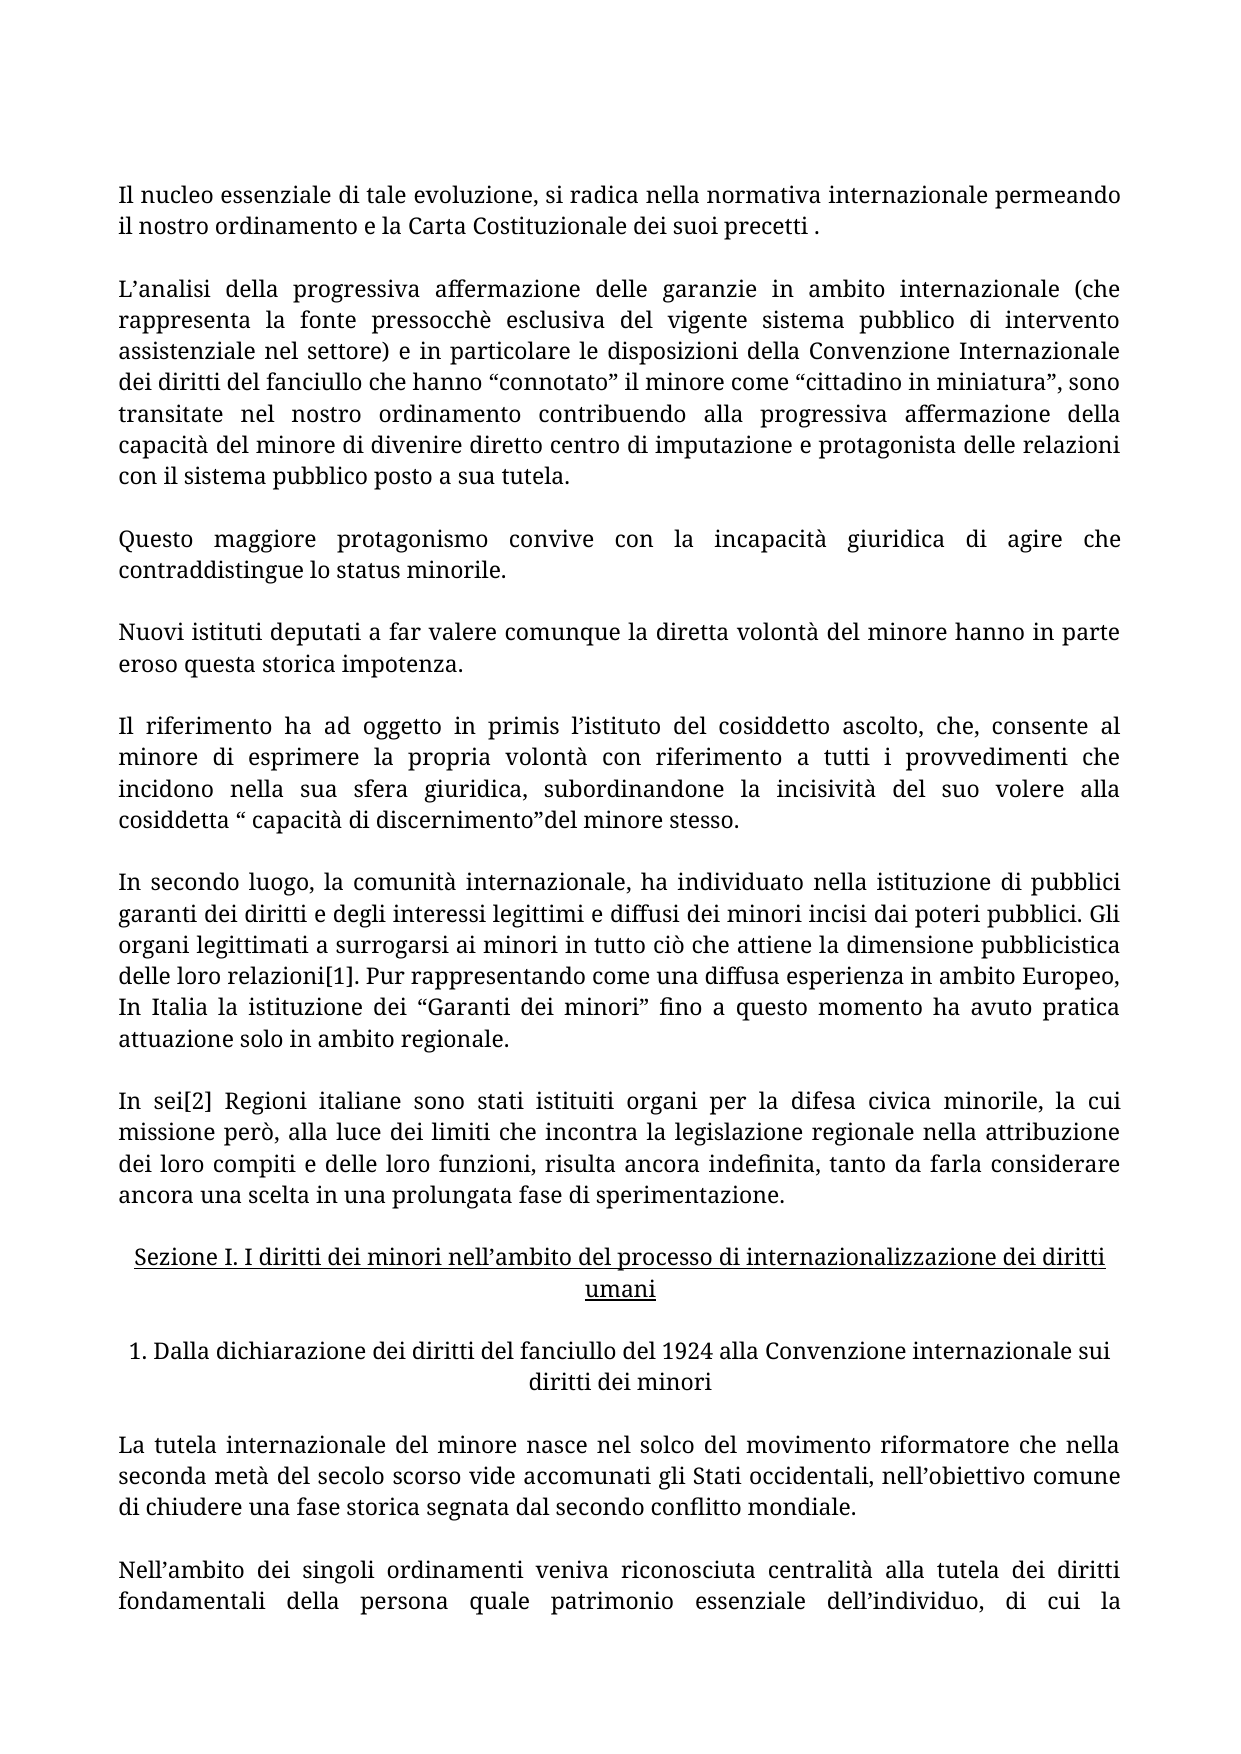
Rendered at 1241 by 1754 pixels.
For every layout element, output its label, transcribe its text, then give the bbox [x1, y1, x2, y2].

text In secondo luogo, la comunità internazionale, ha individuato nella istituzione di pubblici garanti dei diritti e degli interessi legittimi e diffusi dei minori incisi dai poteri pubblici. Gli organi legittimati a surrogarsi ai minori in tutto ciò che attiene la dimensione pubblicistica delle loro relazioni[1]. Pur rappresentando come una diffusa esperienza in ambito Europeo, In Italia la istituzione dei “Garanti dei minori” fino a questo momento ha avuto pratica attuazione solo in ambito regionale. [118, 866, 1122, 1054]
text Nell’ambito dei singoli ordinamenti veniva riconosciuta centralità alla tutela dei diritti fondamentali della persona quale patrimonio essenziale dell’individuo, di cui la [118, 1554, 1122, 1616]
text La tutela internazionale del minore nasce nel solco del movimento riformatore che nella seconda metà del secolo scorso vide accomunati gli Stati occidentali, nell’obiettivo comune di chiudere una fase storica segnata dal secondo conflitto mondiale. [118, 1429, 1122, 1523]
text Sezione I. I diritti dei minori nell’ambito del processo di internazionalizzazione dei diritti umani [118, 1241, 1122, 1304]
text L’analisi della progressiva affermazione delle garanzie in ambito internazionale (che rappresenta la fonte pressocchè esclusiva del vigente sistema pubblico di intervento assistenziale nel settore) e in particolare le disposizioni della Convenzione Internazionale dei diritti del fanciullo che hanno “connotato” il minore come “cittadino in miniatura”, sono transitate nel nostro ordinamento contribuendo alla progressiva affermazione della capacità del minore di divenire diretto centro di imputazione e protagonista delle relazioni con il sistema pubblico posto a sua tutela. [118, 273, 1122, 491]
text Il riferimento ha ad oggetto in primis l’istituto del cosiddetto ascolto, che, consente al minore di esprimere la propria volontà con riferimento a tutti i provvedimenti che incidono nella sua sfera giuridica, subordinandone la incisività del suo volere alla cosiddetta “ capacità di discernimento”del minore stesso. [118, 710, 1122, 835]
text Nuovi istituti deputati a far valere comunque la diretta volontà del minore hanno in parte eroso questa storica impotenza. [118, 616, 1122, 679]
text Questo maggiore protagonismo convive con la incapacità giuridica di agire che contraddistingue lo status minorile. [118, 523, 1122, 585]
text In sei[2] Regioni italiane sono stati istituiti organi per la difesa civica minorile, la cui missione però, alla luce dei limiti che incontra la legislazione regionale nella attribuzione dei loro compiti e delle loro funzioni, risulta ancora indefinita, tanto da farla considerare ancora una scelta in una prolungata fase di sperimentazione. [118, 1085, 1122, 1210]
text 1. Dalla dichiarazione dei diritti del fanciullo del 1924 alla Convenzione internazionale sui diritti dei minori [118, 1335, 1122, 1398]
text Il nucleo essenziale di tale evoluzione, si radica nella normativa internazionale permeando il nostro ordinamento e la Carta Costituzionale dei suoi precetti . [118, 179, 1122, 241]
